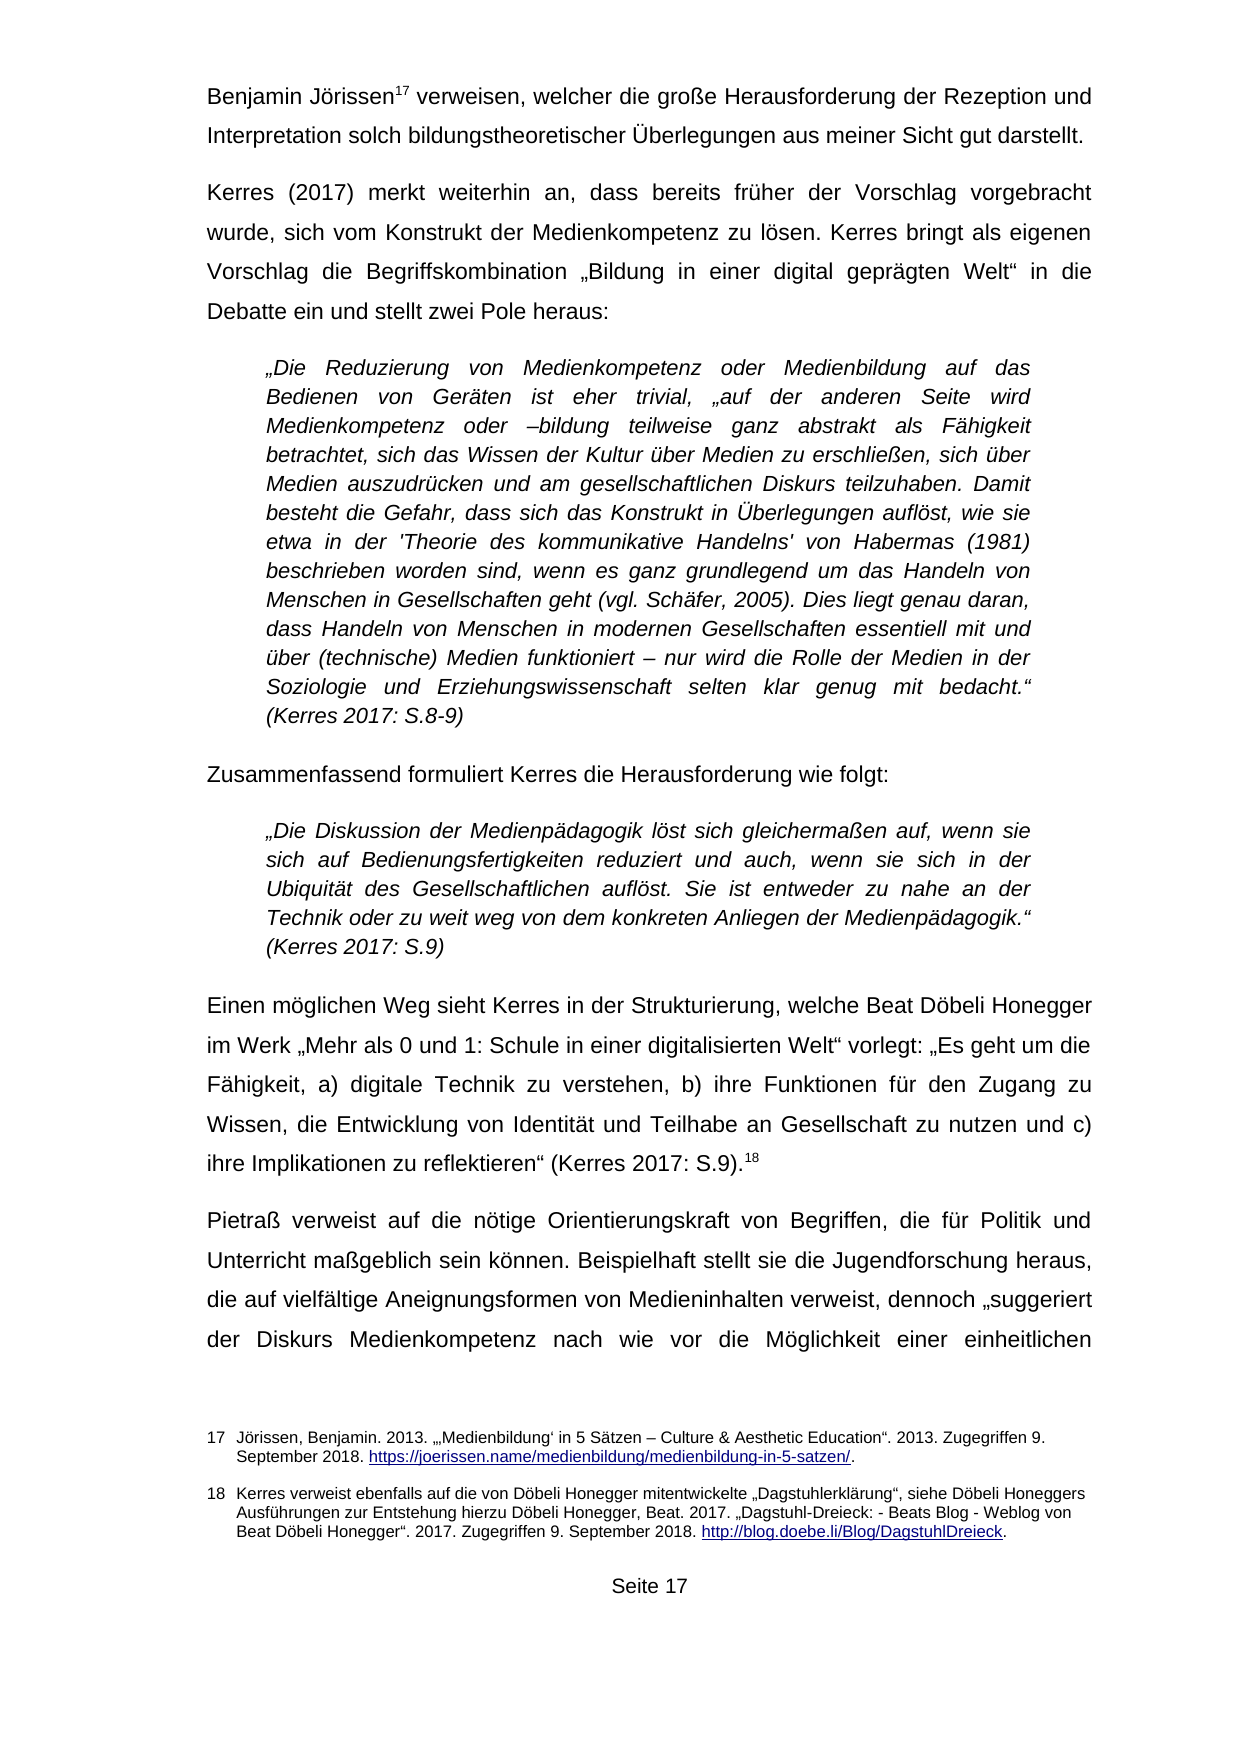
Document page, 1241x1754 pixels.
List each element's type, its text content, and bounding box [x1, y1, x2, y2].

text Benjamin Jörissen verweisen, welcher die große Herausforderung der Rezeption und Interpretation solch bildungstheoretischer Überlegungen aus meiner Sicht gut darstellt. [207, 83, 1093, 148]
text „Die Reduzierung von Medienkompetenz oder Medienbildung auf das Bedienen von Geräten ist eher trivial, „auf der anderen Seite wird Medienkompetenz oder –bildung teilweise ganz abstrakt als Fähigkeit betrachtet, sich das Wissen der Kultur über Medien zu erschließen, sich über Medien auszudrücken und am gesellschaftlichen Diskurs teilzuhaben. Damit besteht die Gefahr, dass sich das Konstrukt in Überlegungen auflöst, wie sie etwa in der 'Theorie des kommunikative Handelns' von Habermas (1981) beschrieben worden sind, wenn es ganz grundlegend um das Handeln von Menschen in Gesellschaften geht (vgl. Schäfer, 2005). Dies liegt genau daran, dass Handeln von Menschen in modernen Gesellschaften essentiell mit und über (technische) Medien funktioniert – nur wird die Rolle der Medien in der Soziologie und Erziehungswissenschaft selten klar genug mit bedacht.“ (Kerres 2017: S.8-9) [266, 355, 1033, 728]
text Kerres (2017) merkt weiterhin an, dass bereits früher der Vorschlag vorgebracht wurde, sich vom Konstrukt der Medienkompetenz zu lösen. Kerres bringt als eigenen Vorschlag die Begriffskombination „Bildung in einer digital geprägten Welt“ in die Debatte ein und stellt zwei Pole heraus: [207, 179, 1093, 324]
text Jörissen, Benjamin. 2013. „‚Medienbildung‘ in 5 Sätzen – Culture & Aesthetic Education“. 2013. Zugegriffen 9. September 2018. https://joerissen.name/medienbildung/medienbildung-in-5-satzen/. [207, 1428, 1093, 1466]
text Einen möglichen Weg sieht Kerres in der Strukturierung, welche Beat Döbeli Honegger im Werk „Mehr als 0 und 1: Schule in einer digitalisierten Welt“ vorlegt: „Es geht um die Fähigkeit, a) digitale Technik zu verstehen, b) ihre Funktionen für den Zugang zu Wissen, die Entwicklung von Identität und Teilhabe an Gesellschaft zu nutzen und c) ihre Implikationen zu reflektieren“ (Kerres 2017: S.9). [207, 992, 1093, 1177]
text Pietraß verweist auf die nötige Orientierungskraft von Begriffen, die für Politik und Unterricht maßgeblich sein können. Beispielhaft stellt sie die Jugendforschung heraus, die auf vielfältige Aneignungsformen von Medieninhalten verweist, dennoch „suggeriert der Diskurs Medienkompetenz nach wie vor die Möglichkeit einer einheitlichen [207, 1207, 1093, 1352]
text „Die Diskussion der Medienpädagogik löst sich gleichermaßen auf, wenn sie sich auf Bedienungsfertigkeiten reduziert und auch, wenn sie sich in der Ubiquität des Gesellschaftlichen auflöst. Sie ist entweder zu nahe an der Technik oder zu weit weg von dem konkreten Anliegen der Medienpädagogik.“ (Kerres 2017: S.9) [266, 818, 1033, 959]
text Zusammenfassend formuliert Kerres die Herausforderung wie folgt: [207, 761, 1093, 787]
text Kerres verweist ebenfalls auf die von Döbeli Honegger mitentwickelte „Dagstuhlerklärung“, siehe Döbeli Honeggers Ausführungen zur Entstehung hierzu Döbeli Honegger, Beat. 2017. „Dagstuhl-Dreieck: - Beats Blog - Weblog von Beat Döbeli Honegger“. 2017. Zugegriffen 9. September 2018. http://blog.doebe.li/Blog/DagstuhlDreieck. [207, 1484, 1093, 1541]
